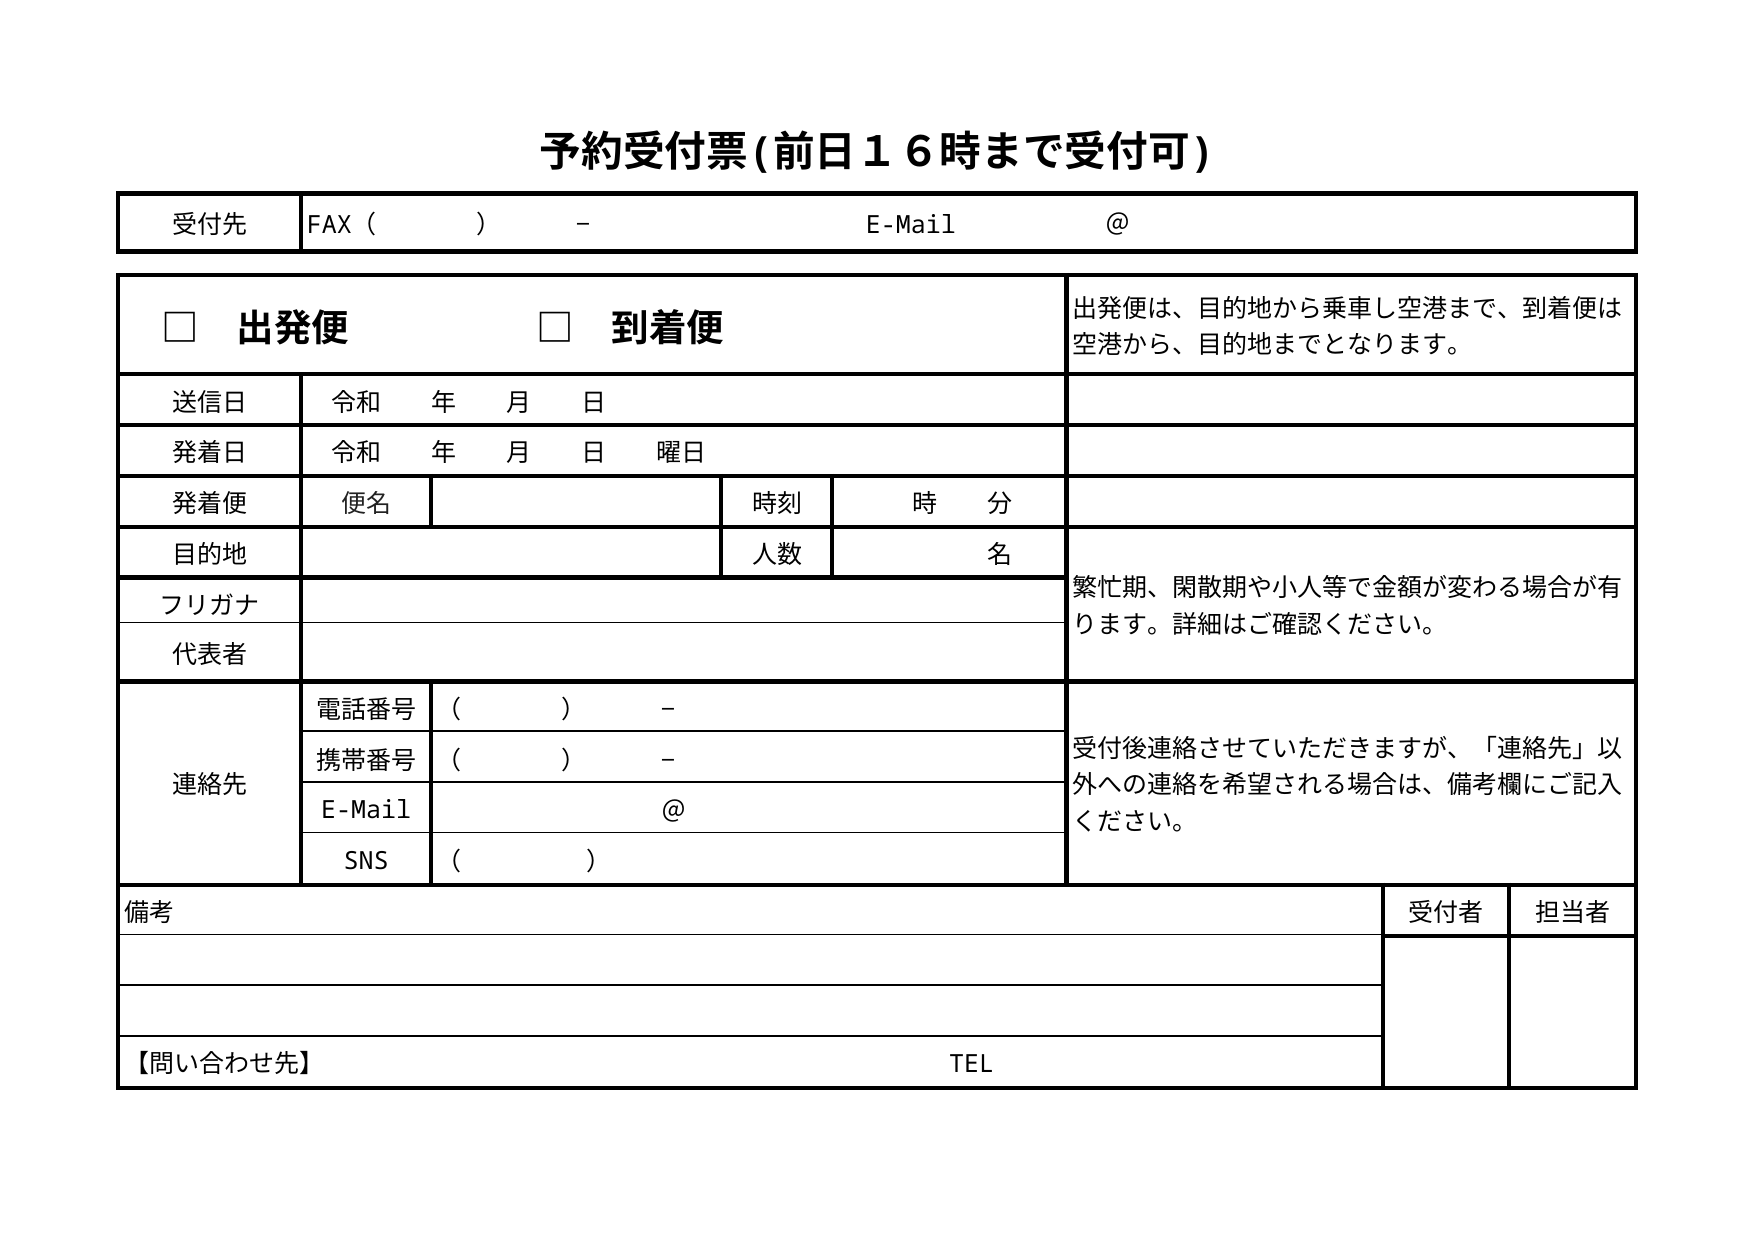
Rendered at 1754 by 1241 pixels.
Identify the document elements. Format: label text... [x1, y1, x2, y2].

table_cell 受付後連絡させていただきますが、「連絡先」以外への連絡を希望される場合は、備考欄にご記入ください。 [1069, 684, 1634, 883]
table_cell [303, 529, 719, 575]
table_cell [118, 254, 1636, 273]
table_cell [1385, 1035, 1507, 1086]
table_cell （ ） [433, 833, 1064, 883]
table_cell ＠ [433, 783, 1064, 832]
table_cell 備考 [120, 887, 1381, 933]
table_cell 代表者 [120, 623, 299, 679]
table_cell フリガナ [120, 580, 299, 621]
table_cell 時刻 [723, 478, 830, 524]
table_header 受付先 [120, 196, 299, 249]
table_cell 令和 年 月 日 [303, 376, 1064, 423]
table_cell 発着日 [120, 427, 299, 474]
table_cell SNS [303, 833, 429, 883]
table_cell [433, 478, 719, 524]
table_cell 便名 [303, 478, 429, 524]
table_cell 目的地 [120, 529, 299, 575]
table_cell □ 出発便 □ 到着便 [120, 277, 1064, 372]
table_cell [1511, 938, 1634, 984]
table_cell [1385, 938, 1507, 984]
table_cell [1069, 427, 1634, 474]
table_cell [303, 580, 1064, 621]
table_cell 送信日 [120, 376, 299, 423]
title 予約受付票(前日１６時まで受付可) [118, 118, 1636, 179]
table_cell 名 [834, 529, 1064, 575]
table_cell （ ） − [433, 732, 1064, 781]
table_cell [1069, 478, 1634, 524]
table_cell [1511, 984, 1634, 1035]
table_cell 人数 [723, 529, 830, 575]
table_cell 繁忙期、閑散期や小人等で金額が変わる場合が有ります。詳細はご確認ください。 [1069, 529, 1634, 679]
table_cell 令和 年 月 日 曜日 [303, 427, 1064, 474]
table_cell 【問い合わせ先】 TEL [120, 1037, 1381, 1086]
table_cell 時 分 [834, 478, 1064, 524]
table_cell 出発便は、目的地から乗車し空港まで、到着便は空港から、目的地までとなります。 [1069, 277, 1634, 372]
table_cell [120, 986, 1381, 1035]
table_cell [120, 935, 1381, 984]
table_cell E-Mail [303, 783, 429, 832]
table_cell [1511, 1035, 1634, 1086]
table_cell [1069, 376, 1634, 423]
table_header FAX（ ） − E-Mail ＠ [303, 196, 1634, 249]
table_cell 受付者 [1385, 887, 1507, 933]
table_cell [1385, 984, 1507, 1035]
table_cell 連絡先 [120, 684, 299, 883]
table_cell 電話番号 [303, 684, 429, 730]
table_cell [303, 623, 1064, 679]
table_cell 携帯番号 [303, 732, 429, 781]
table_cell 担当者 [1511, 887, 1634, 933]
table_cell （ ） − [433, 684, 1064, 730]
table_cell 発着便 [120, 478, 299, 524]
